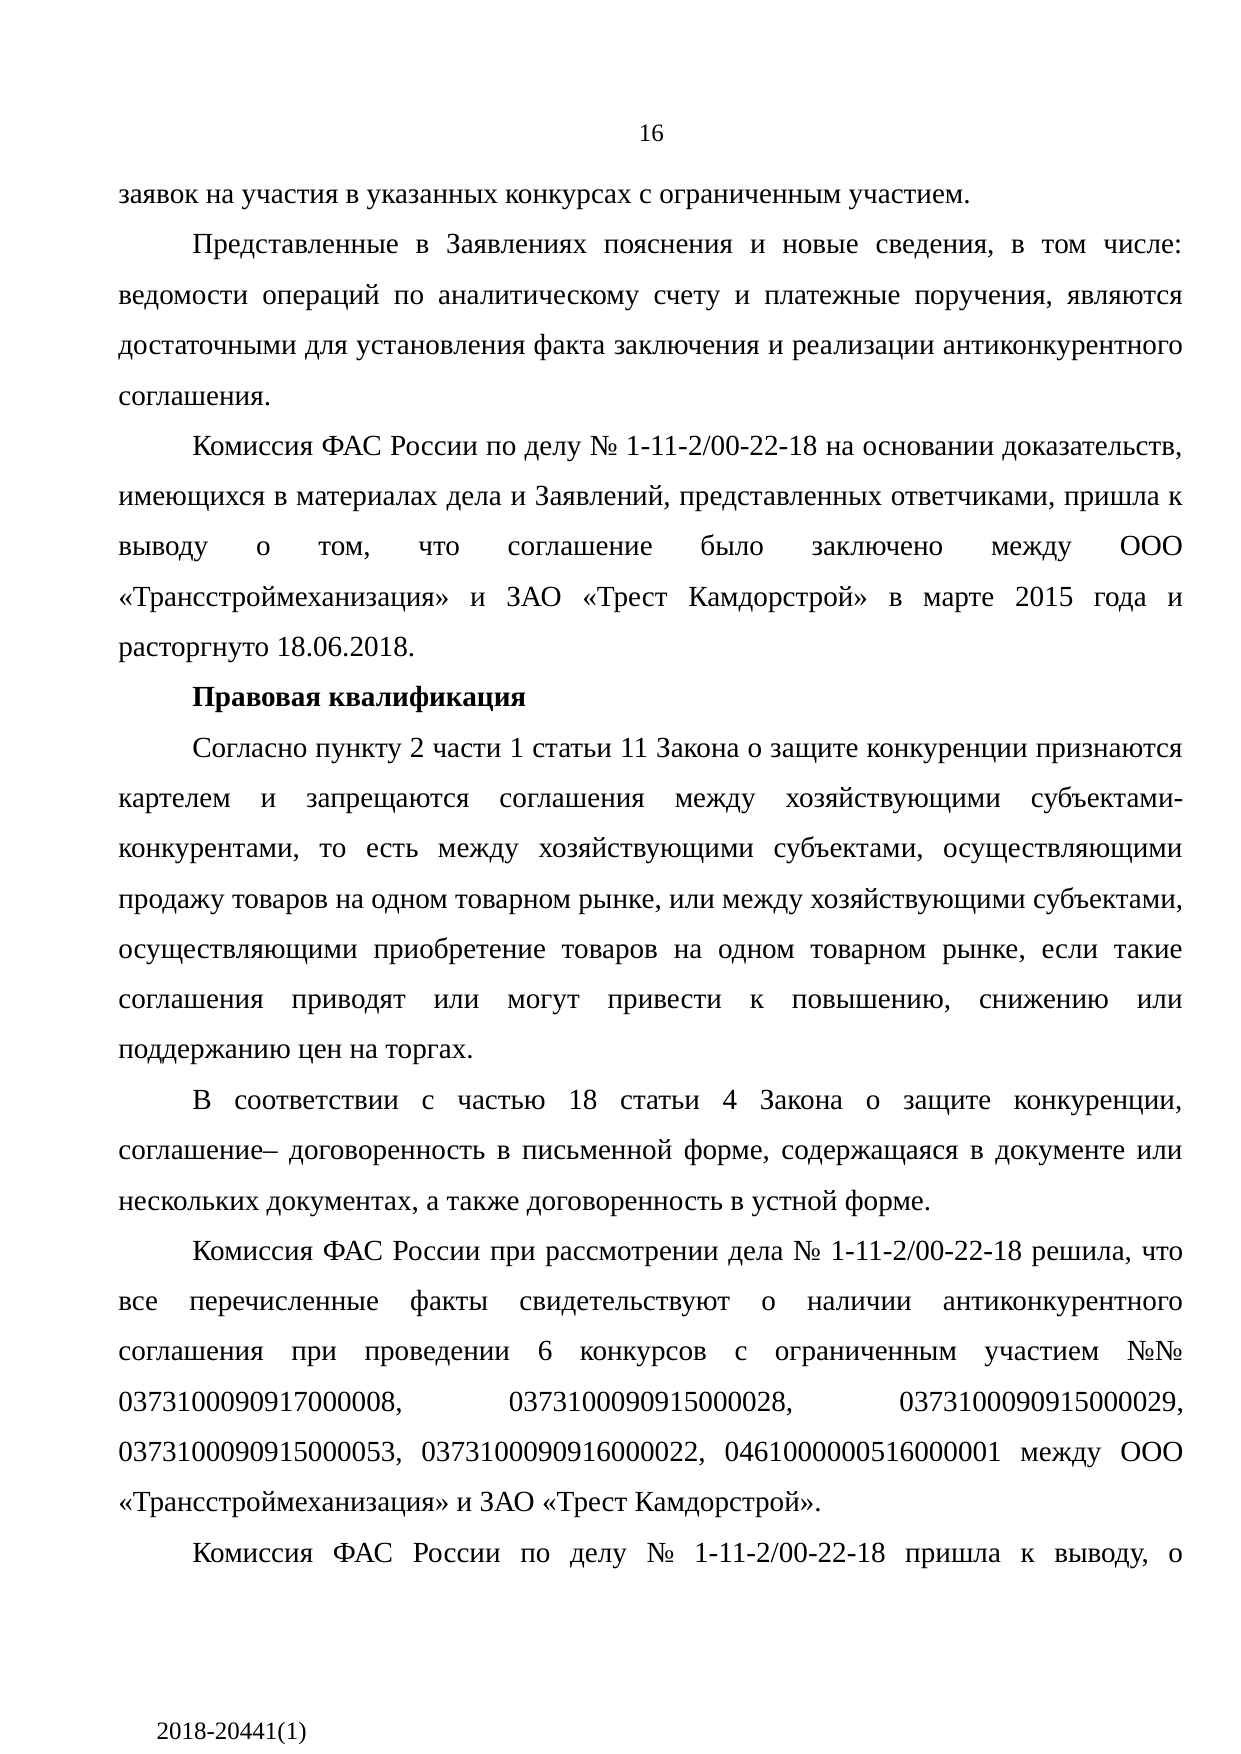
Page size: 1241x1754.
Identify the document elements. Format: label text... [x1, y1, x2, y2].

text Комиссия ФАС России по делу № 1-11-2/00-22-18 пришла к выводу, о [118, 1535, 1184, 1568]
text Комиссия ФАС России при рассмотрении дела № 1-11-2/00-22-18 решила, что все перечисленные факты свидетельствуют о наличии антиконкурентного соглашения при проведении 6 конкурсов с ограниченным участием №№ 0373100090917000008, 0373100090915000028, 0373100090915000029, 0373100090915000053, 0373100090916000022, 0461000000516000001 между ООО «Трансстроймеханизация» и ЗАО «Трест Камдорстрой». [118, 1233, 1184, 1518]
text Согласно пункту 2 части 1 статьи 11 Закона о защите конкуренции признаются картелем и запрещаются соглашения между хозяйствующими субъектами-конкурентами, то есть между хозяйствующими субъектами, осуществляющими продажу товаров на одном товарном рынке, или между хозяйствующими субъектами, осуществляющими приобретение товаров на одном товарном рынке, если такие соглашения приводят или могут привести к повышению, снижению или поддержанию цен на торгах. [118, 730, 1184, 1065]
text В соответствии с частью 18 статьи 4 Закона о защите конкуренции, соглашение– договоренность в письменной форме, содержащаяся в документе или нескольких документах, а также договоренность в устной форме. [118, 1082, 1184, 1216]
text Комиссия ФАС России по делу № 1-11-2/00-22-18 на основании доказательств, имеющихся в материалах дела и Заявлений, представленных ответчиками, пришла к выводу о том, что соглашение было заключено между ООО «Трансстроймеханизация» и ЗАО «Трест Камдорстрой» в марте 2015 года и расторгнуто 18.06.2018. [118, 428, 1184, 663]
text Представленные в Заявлениях пояснения и новые сведения, в том числе: ведомости операций по аналитическому счету и платежные поручения, являются достаточными для установления факта заключения и реализации антиконкурентного соглашения. [118, 227, 1184, 411]
text Правовая квалификация [118, 679, 1184, 713]
text заявок на участия в указанных конкурсах с ограниченным участием. [118, 176, 1184, 210]
